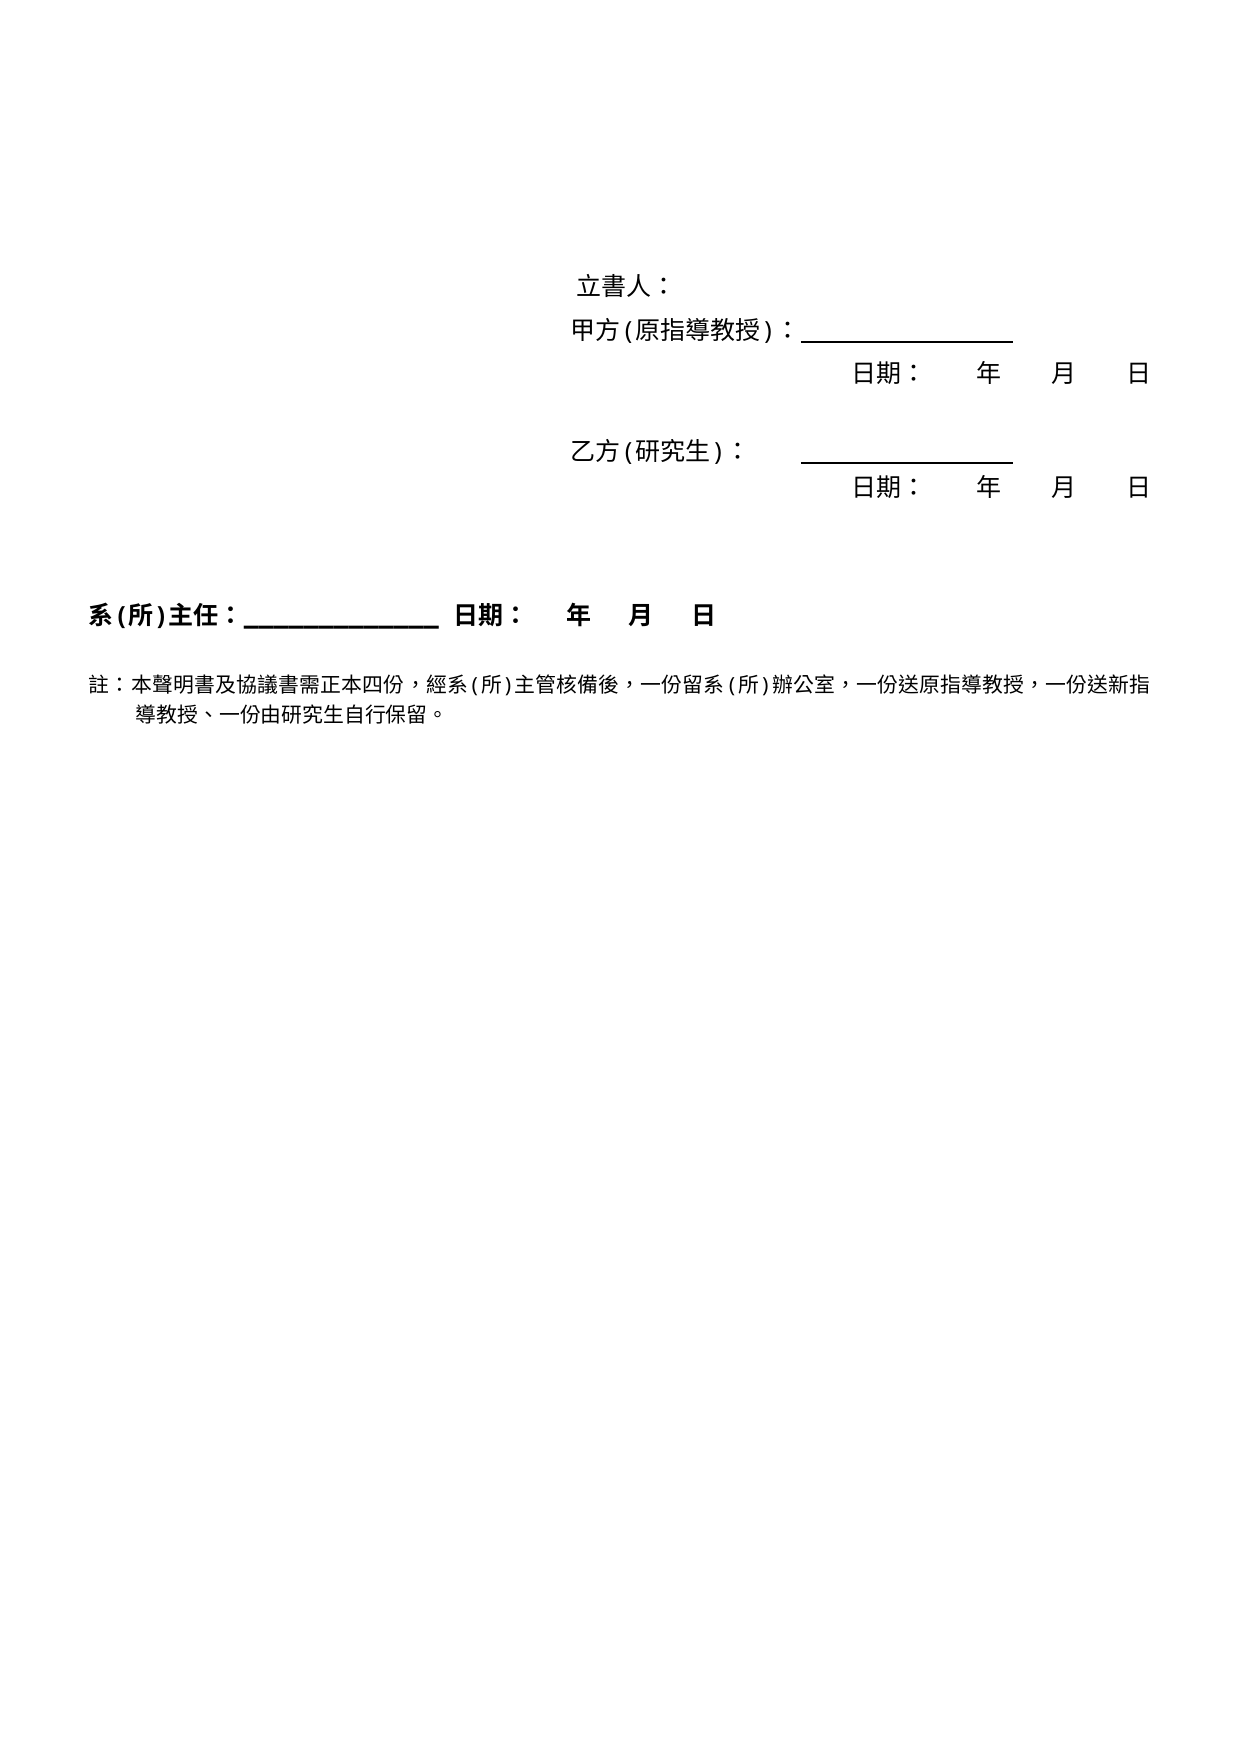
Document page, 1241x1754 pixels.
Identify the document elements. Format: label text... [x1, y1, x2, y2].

text 註：本聲明書及協議書需正本四份，經系(所)主管核備後，一份留系(所)辦公室，一份送原指導教授，一份送新指導教授、一份由研究生自行保留。 [89, 668, 1152, 729]
text 日期： 年 月 日 [89, 354, 1152, 390]
text 日期： 年 月 日 [89, 467, 1152, 504]
text 乙方(研究生)： [89, 431, 1152, 467]
text 甲方(原指導教授)： [89, 310, 1152, 346]
text 系(所)主任：_____________ 日期： 年 月 日 [89, 572, 1152, 634]
text 立書人： [89, 267, 1152, 303]
